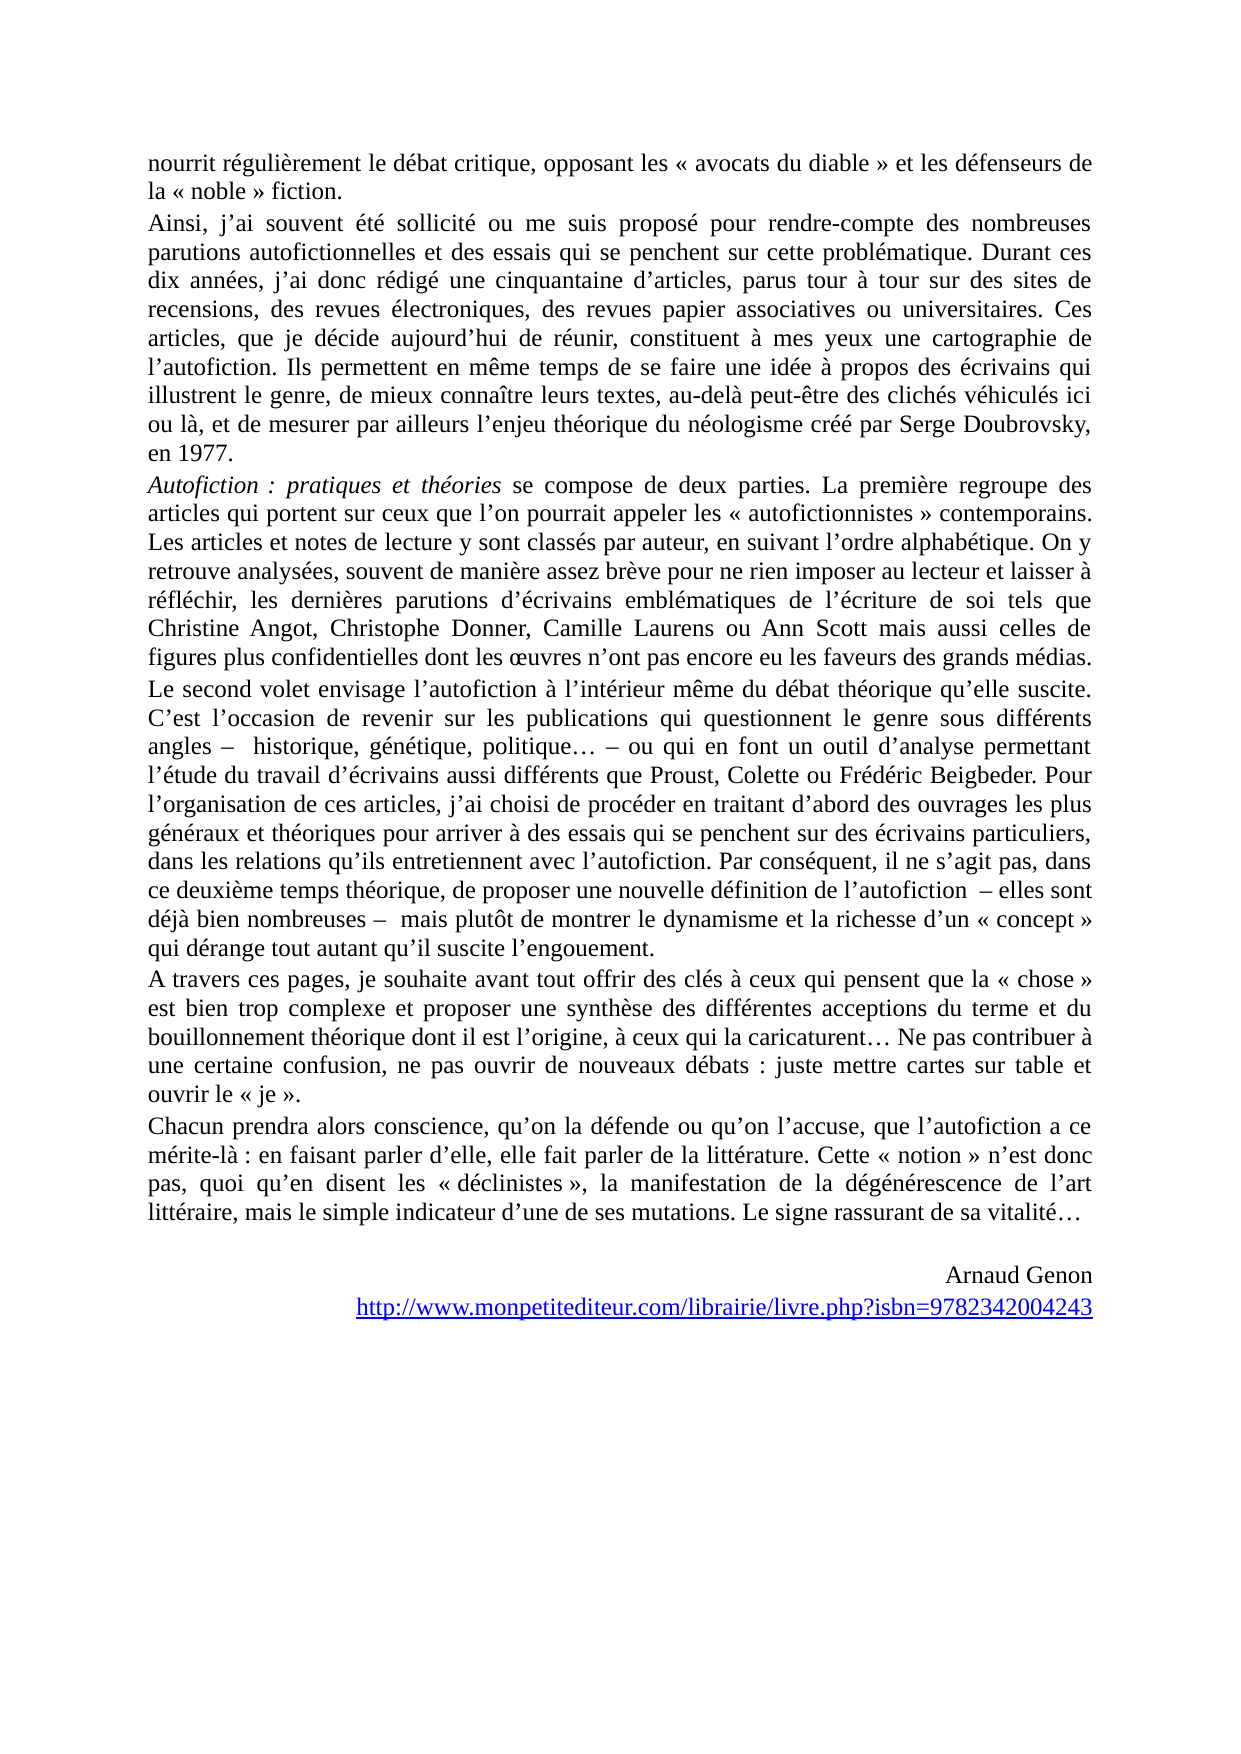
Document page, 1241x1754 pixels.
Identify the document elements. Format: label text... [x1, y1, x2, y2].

text Le second volet envisage l’autofiction à l’intérieur même du débat théorique qu’elle suscite. C’est l’occasion de revenir sur les publications qui questionnent le genre sous différents angles – historique, génétique, politique… – ou qui en font un outil d’analyse permettant l’étude du travail d’écrivains aussi différents que Proust, Colette ou Frédéric Beigbeder. Pour l’organisation de ces articles, j’ai choisi de procéder en traitant d’abord des ouvrages les plus généraux et théoriques pour arriver à des essais qui se penchent sur des écrivains particuliers, dans les relations qu’ils entretiennent avec l’autofiction. Par conséquent, il ne s’agit pas, dans ce deuxième temps théorique, de proposer une nouvelle définition de l’autofiction – elles sont déjà bien nombreuses – mais plutôt de montrer le dynamisme et la richesse d’un « concept » qui dérange tout autant qu’il suscite l’engouement. [148, 674, 1093, 961]
text nourrit régulièrement le débat critique, opposant les « avocats du diable » et les défenseurs de la « noble » fiction. [148, 148, 1093, 205]
text Arnaud Genon [148, 1261, 1093, 1289]
text Autofiction : pratiques et théories se compose de deux parties. La première regroupe des articles qui portent sur ceux que l’on pourrait appeler les « autofictionnistes » contemporains. Les articles et notes de lecture y sont classés par auteur, en suivant l’ordre alphabétique. On y retrouve analysées, souvent de manière assez brève pour ne rien imposer au lecteur et laisser à réfléchir, les dernières parutions d’écrivains emblématiques de l’écriture de soi tels que Christine Angot, Christophe Donner, Camille Laurens ou Ann Scott mais aussi celles de figures plus confidentielles dont les œuvres n’ont pas encore eu les faveurs des grands médias. [148, 470, 1093, 671]
text http://www.monpetitediteur.com/librairie/livre.php?isbn=9782342004243 [148, 1292, 1093, 1321]
text Ainsi, j’ai souvent été sollicité ou me suis proposé pour rendre-compte des nombreuses parutions autofictionnelles et des essais qui se penchent sur cette problématique. Durant ces dix années, j’ai donc rédigé une cinquantaine d’articles, parus tour à tour sur des sites de recensions, des revues électroniques, des revues papier associatives ou universitaires. Ces articles, que je décide aujourd’hui de réunir, constituent à mes yeux une cartographie de l’autofiction. Ils permettent en même temps de se faire une idée à propos des écrivains qui illustrent le genre, de mieux connaître leurs textes, au-delà peut-être des clichés véhiculés ici ou là, et de mesurer par ailleurs l’enjeu théorique du néologisme créé par Serge Doubrovsky, en 1977. [148, 208, 1093, 467]
text Chacun prendra alors conscience, qu’on la défende ou qu’on l’accuse, que l’autofiction a ce mérite-là : en faisant parler d’elle, elle fait parler de la littérature. Cette « notion » n’est donc pas, quoi qu’en disent les « déclinistes », la manifestation de la dégénérescence de l’art littéraire, mais le simple indicateur d’une de ses mutations. Le signe rassurant de sa vitalité… [148, 1111, 1093, 1226]
text A travers ces pages, je souhaite avant tout offrir des clés à ceux qui pensent que la « chose » est bien trop complexe et proposer une synthèse des différentes acceptions du terme et du bouillonnement théorique dont il est l’origine, à ceux qui la caricaturent… Ne pas contribuer à une certaine confusion, ne pas ouvrir de nouveaux débats : juste mettre cartes sur table et ouvrir le « je ». [148, 964, 1093, 1108]
